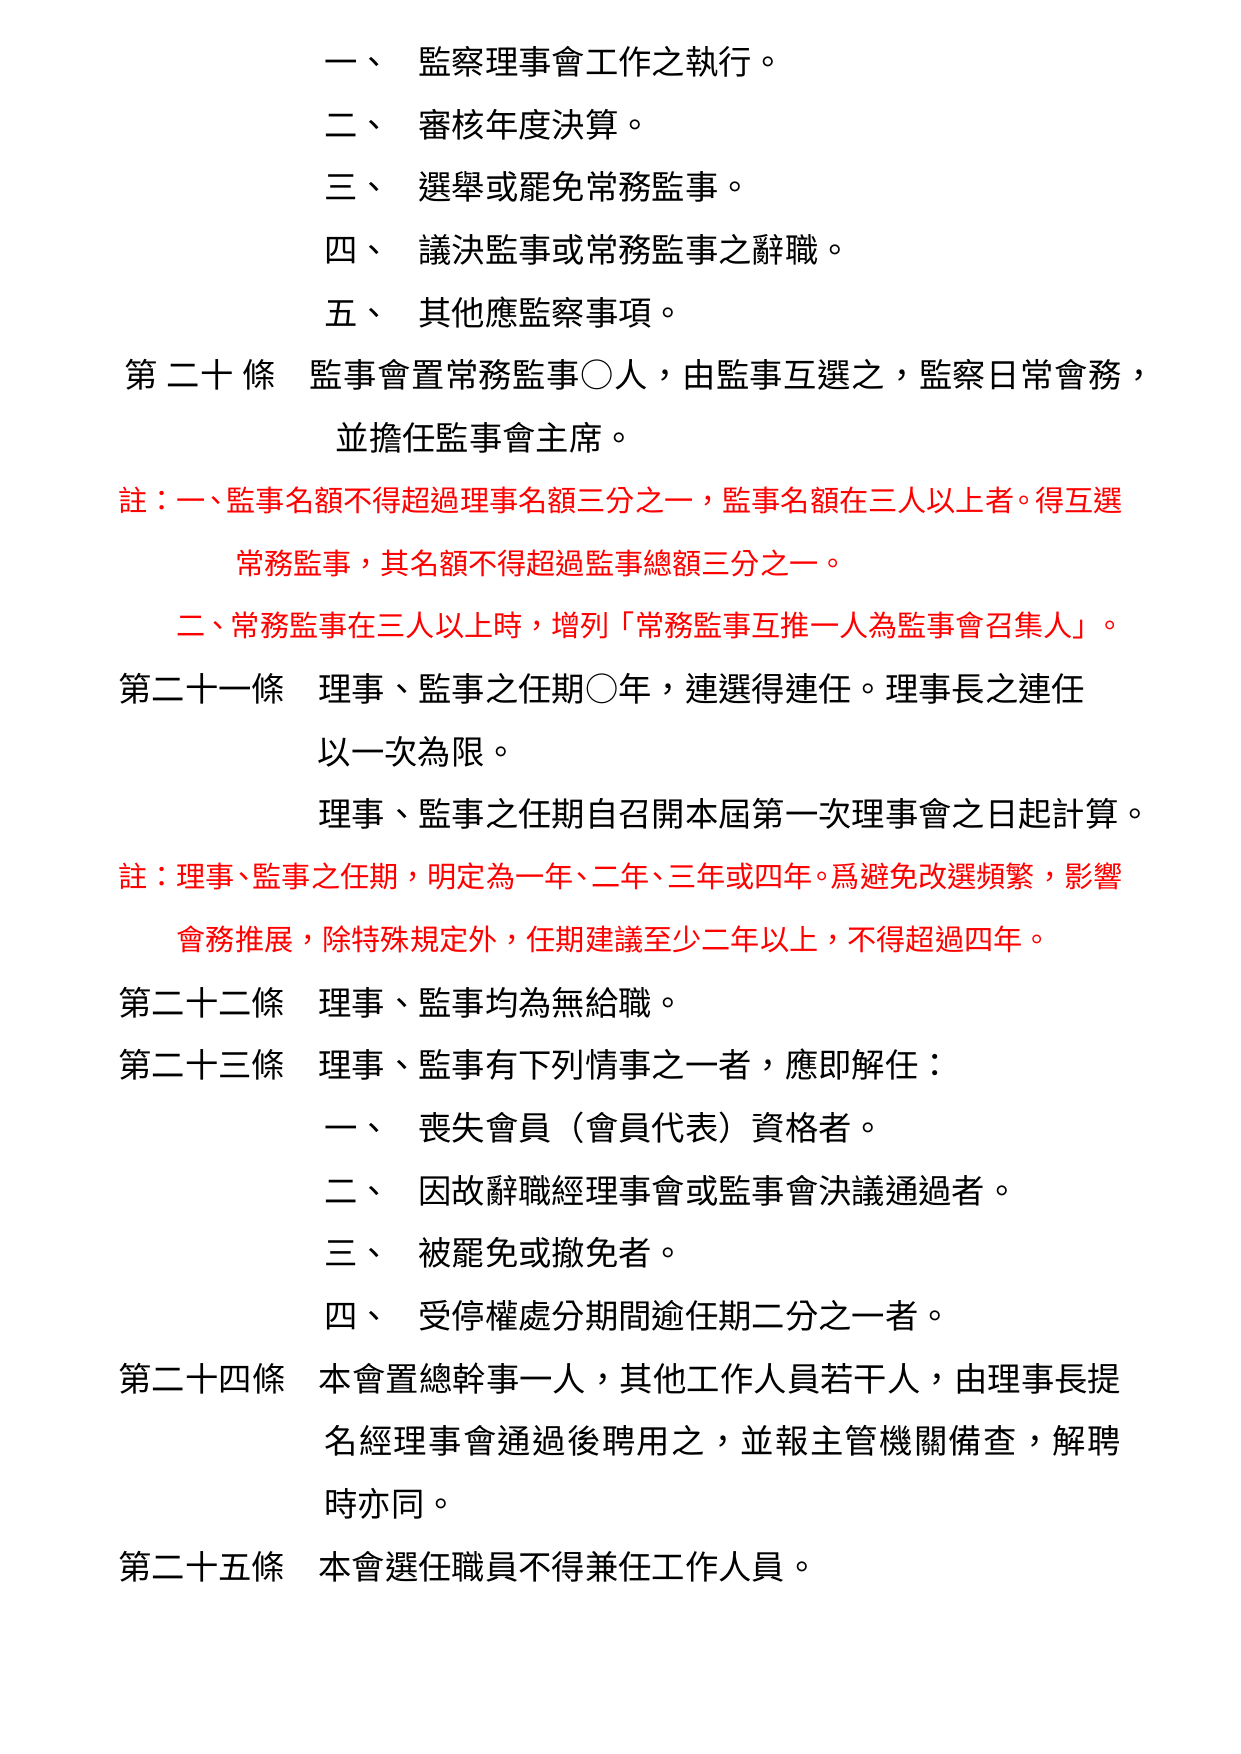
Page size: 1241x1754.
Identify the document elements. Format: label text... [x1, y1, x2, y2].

text 第二十一條 理事、監事之任期○年，連選得連任。理事長之連任 [118, 656, 1122, 718]
list 被罷免或撤免者。 [324, 1220, 1122, 1283]
text 二、常務監事在三人以上時，增列「常務監事互推一人為監事會召集人」。 [118, 593, 1122, 656]
text 註：理事、監事之任期，明定為一年、二年、三年或四年。爲避免改選頻繁，影響會務推展，除特殊規定外，任期建議至少二年以上，不得超過四年。 [118, 844, 1122, 969]
text 第 二十 條 監事會置常務監事○人，由監事互選之，監察日常會務，並擔任監事會主席。 [124, 342, 1122, 467]
text 以一次為限。 [317, 718, 1122, 781]
list 選舉或罷免常務監事。 [324, 154, 1122, 217]
text 理事、監事之任期自召開本屆第一次理事會之日起計算。 [118, 781, 1122, 844]
list 議決監事或常務監事之辭職。 [324, 217, 1122, 279]
text 第二十二條 理事、監事均為無給職。 [118, 969, 1122, 1032]
text 第二十四條 本會置總幹事一人，其他工作人員若干人，由理事長提名經理事會通過後聘用之，並報主管機關備查，解聘時亦同。 [118, 1345, 1122, 1533]
list 因故辭職經理事會或監事會決議通過者。 [324, 1157, 1122, 1220]
list 喪失會員（會員代表）資格者。 [324, 1094, 1122, 1157]
list 監察理事會工作之執行。 [324, 28, 1122, 91]
list 其他應監察事項。 [324, 279, 1122, 342]
text 第二十五條 本會選任職員不得兼任工作人員。 [118, 1533, 1122, 1596]
text 第二十三條 理事、監事有下列情事之一者，應即解任： [118, 1032, 1122, 1094]
list 受停權處分期間逾任期二分之一者。 [324, 1283, 1122, 1345]
list 審核年度決算。 [324, 91, 1122, 154]
text 註：一、監事名額不得超過理事名額三分之一，監事名額在三人以上者。得互選常務監事，其名額不得超過監事總額三分之一。 [118, 467, 1122, 593]
